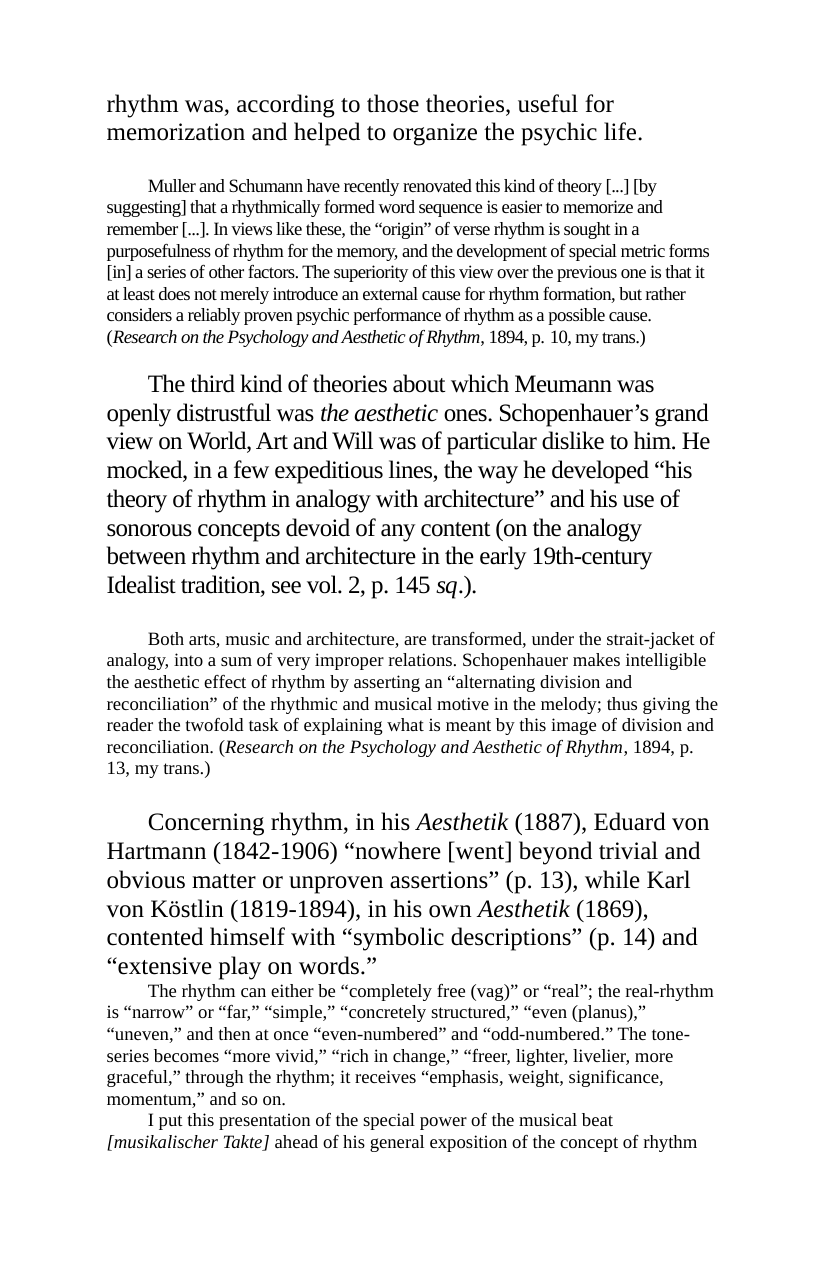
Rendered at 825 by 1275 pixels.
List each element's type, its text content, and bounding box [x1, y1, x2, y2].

text The rhythm can either be “completely free (vag)” or “real”; the real-rhythm is “narrow” or “far,” “simple,” “concretely structured,” “even (planus),” “uneven,” and then at once “even-numbered” and “odd-numbered.” The tone-series becomes “more vivid,” “rich in change,” “freer, lighter, livelier, more graceful,” through the rhythm; it receives “emphasis, weight, significance, momentum,” and so on. [106, 980, 719, 1109]
text rhythm was, according to those theories, useful for memorization and helped to organize the psychic life. [106, 89, 719, 146]
text Both arts, music and architecture, are transformed, under the strait-jacket of analogy, into a sum of very improper relations. Schopenhauer makes intelligible the aesthetic effect of rhythm by asserting an “alternating division and reconciliation” of the rhythmic and musical motive in the melody; thus giving the reader the twofold task of explaining what is meant by this image of division and reconciliation. (Research on the Psychology and Aesthetic of Rhythm, 1894, p. 13, my trans.) [106, 628, 719, 779]
text I put this presentation of the special power of the musical beat [musikalischer Takte] ahead of his general exposition of the concept of rhythm [106, 1109, 719, 1152]
text Muller and Schumann have recently renovated this kind of theory [...] [by suggesting] that a rhythmically formed word sequence is easier to memorize and remember [...]. In views like these, the “origin” of verse rhythm is sought in a purposefulness of rhythm for the memory, and the development of special metric forms [in] a series of other factors. The superiority of this view over the previous one is that it at least does not merely introduce an external cause for rhythm formation, but rather considers a reliably proven psychic performance of rhythm as a possible cause. (Research on the Psychology and Aesthetic of Rhythm, 1894, p. 10, my trans.) [106, 175, 719, 347]
text The third kind of theories about which Meumann was openly distrustful was the aesthetic ones. Schopenhauer’s grand view on World, Art and Will was of particular dislike to him. He mocked, in a few expeditious lines, the way he developed “his theory of rhythm in analogy with architecture” and his use of sonorous concepts devoid of any content (on the analogy between rhythm and architecture in the early 19th-century Idealist tradition, see vol. 2, p. 145 sq.). [106, 369, 719, 599]
text Concerning rhythm, in his Aesthetik (1887), Eduard von Hartmann (1842-1906) “nowhere [went] beyond trivial and obvious matter or unproven assertions” (p. 13), while Karl von Köstlin (1819-1894), in his own Aesthetik (1869), contented himself with “symbolic descriptions” (p. 14) and “extensive play on words.” [106, 807, 719, 980]
